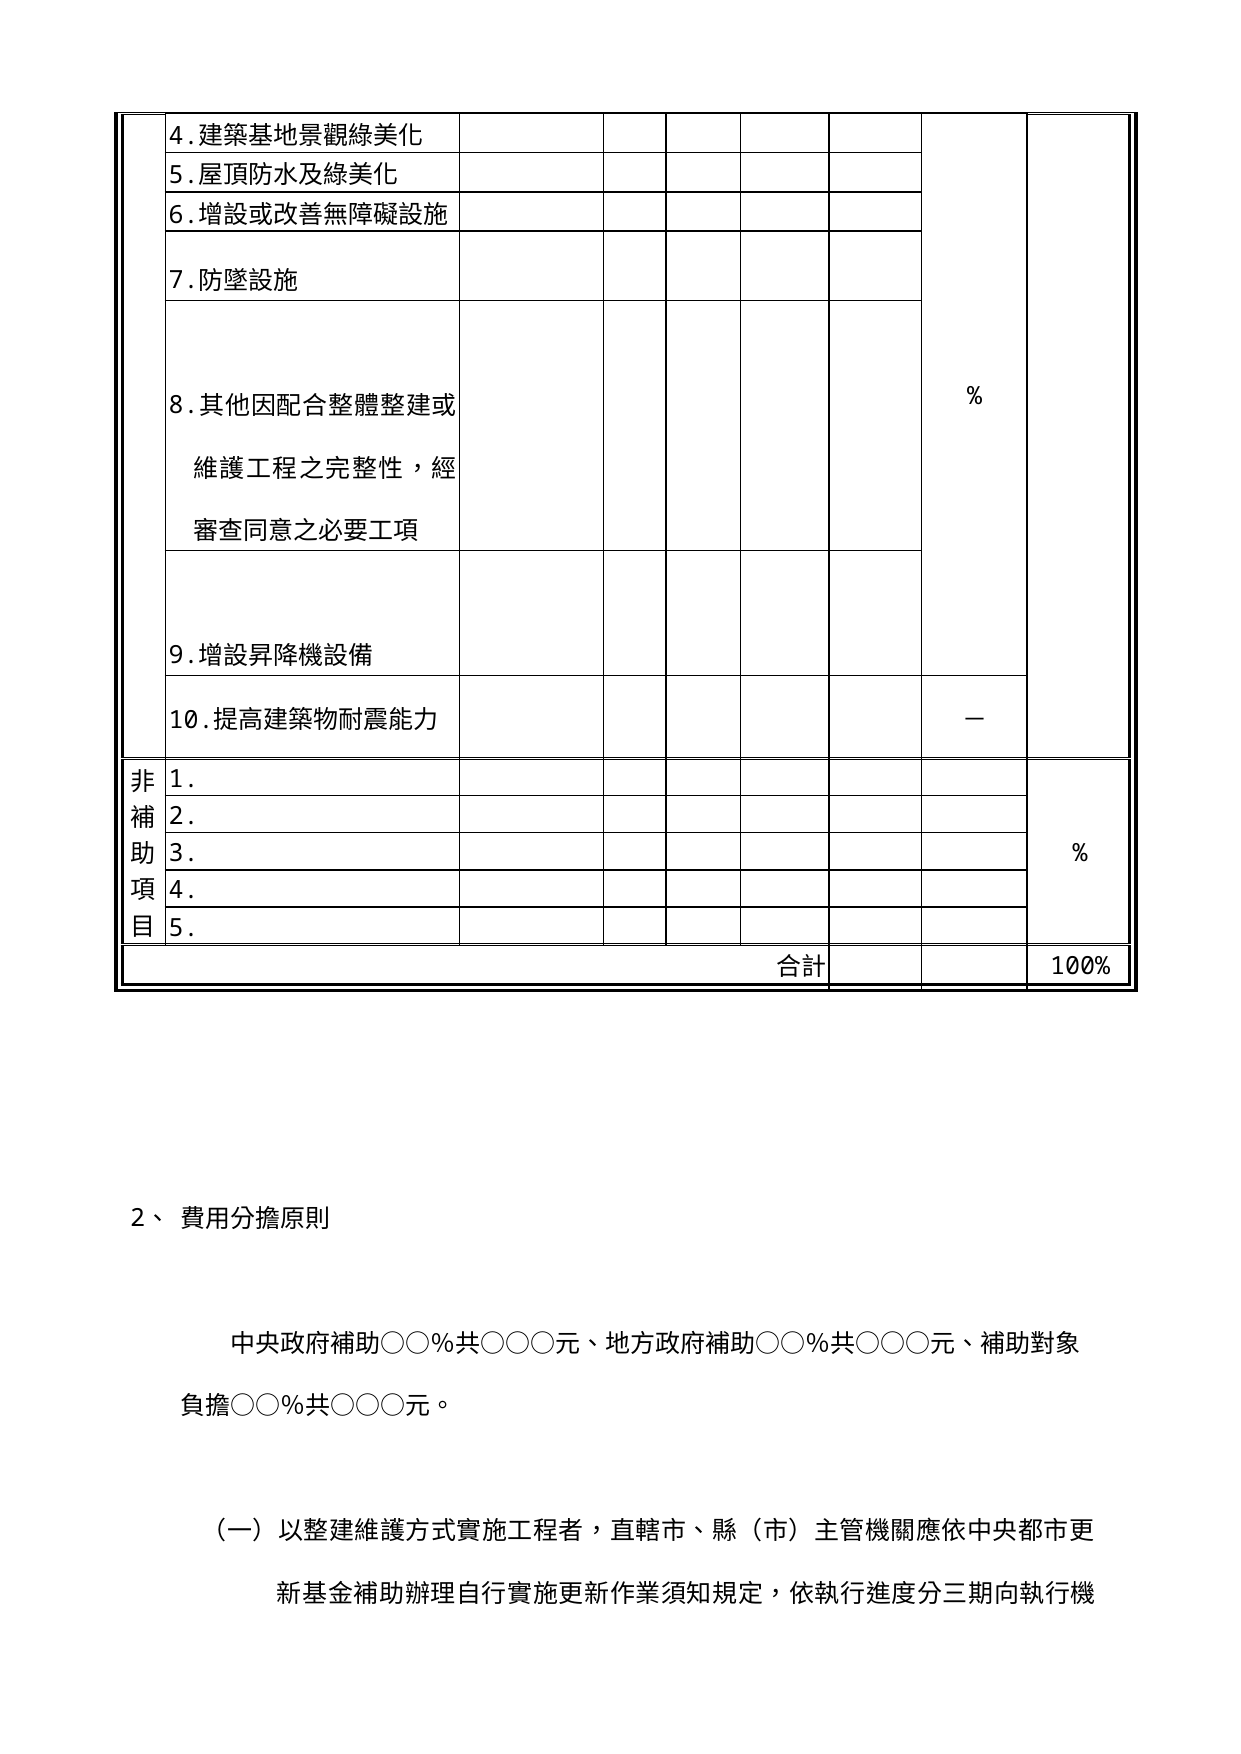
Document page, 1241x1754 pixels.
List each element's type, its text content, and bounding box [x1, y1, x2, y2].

table_cell [604, 301, 665, 550]
table_cell [830, 946, 921, 983]
table_cell － [922, 676, 1026, 757]
table_cell [922, 871, 1026, 906]
table_cell [830, 760, 921, 794]
table_cell [604, 676, 665, 757]
table_cell [667, 153, 740, 191]
table_cell 100% [1028, 946, 1128, 983]
table_cell [667, 114, 740, 152]
table_cell 合計 [124, 946, 828, 983]
table_cell [922, 946, 1026, 983]
table_cell [830, 676, 921, 757]
table_cell [741, 232, 828, 300]
table_cell [667, 833, 740, 869]
table_cell [667, 908, 740, 943]
table_cell [667, 676, 740, 757]
table_cell 4. [166, 871, 459, 906]
table_cell [604, 153, 665, 191]
table_cell [741, 551, 828, 675]
table_cell [604, 193, 665, 230]
table_cell [460, 676, 603, 757]
table_cell [460, 760, 603, 794]
table_cell % [922, 114, 1026, 675]
table_cell [604, 760, 665, 794]
table_cell [830, 796, 921, 832]
table_cell [830, 833, 921, 869]
table_cell [922, 833, 1026, 869]
table_cell [741, 193, 828, 230]
table_cell [460, 232, 603, 300]
table_cell 10.提高建築物耐震能力 [166, 676, 459, 757]
table_cell [741, 676, 828, 757]
table_cell [460, 871, 603, 906]
table_cell 2. [166, 796, 459, 832]
table_cell [830, 114, 921, 152]
table_cell [667, 871, 740, 906]
table_cell [922, 796, 1026, 832]
table_cell 4.建築基地景觀綠美化 [166, 114, 459, 152]
text （一）以整建維護方式實施工程者，直轄市、縣（市）主管機關應依中央都市更新基金補助辦理自行實施更新作業須知規定，依執行進度分三期向執行機 [202, 1487, 1097, 1612]
table_cell 5. [166, 908, 459, 943]
table_cell [460, 833, 603, 869]
table_cell [667, 301, 740, 550]
table_cell [830, 153, 921, 191]
table_cell [604, 551, 665, 675]
table_cell [741, 153, 828, 191]
table_cell [830, 301, 921, 550]
table_cell [604, 908, 665, 943]
table_cell 7.防墜設施 [166, 232, 459, 300]
table_cell [604, 796, 665, 832]
table_cell [460, 796, 603, 832]
table_cell [667, 193, 740, 230]
table_cell 8.其他因配合整體整建或維護工程之完整性，經審查同意之必要工項 [166, 301, 459, 550]
table_cell [667, 551, 740, 675]
table_cell [460, 301, 603, 550]
table_cell 3. [166, 833, 459, 869]
table_cell [830, 193, 921, 230]
table_cell [604, 232, 665, 300]
table_cell [741, 114, 828, 152]
table_cell [741, 760, 828, 794]
table_cell 1. [166, 760, 459, 794]
table_cell [830, 551, 921, 675]
text 中央政府補助○○％共○○○元、地方政府補助○○％共○○○元、補助對象負擔○○％共○○○元。 [180, 1300, 1097, 1425]
table_cell [830, 908, 921, 943]
table_cell [741, 908, 828, 943]
list 費用分擔原則 [130, 1175, 1097, 1237]
table_cell 非 補 助 項 目 [124, 760, 165, 943]
table_cell [124, 115, 165, 757]
table_cell [460, 908, 603, 943]
table_cell [741, 301, 828, 550]
table_cell [604, 833, 665, 869]
table_cell 5.屋頂防水及綠美化 [166, 153, 459, 191]
table_cell [741, 796, 828, 832]
table_cell [460, 551, 603, 675]
table_cell [741, 833, 828, 869]
table_cell [460, 193, 603, 230]
table_cell [830, 232, 921, 300]
table_cell [667, 796, 740, 832]
table_cell [922, 760, 1026, 794]
table_cell [667, 760, 740, 794]
table_cell [922, 908, 1026, 943]
table_cell [604, 871, 665, 906]
table_cell 9.增設昇降機設備 [166, 551, 459, 675]
table_cell 6.增設或改善無障礙設施 [166, 193, 459, 230]
table_cell [830, 871, 921, 906]
table_cell % [1028, 760, 1128, 943]
table_cell [1028, 115, 1128, 757]
table_cell [460, 114, 603, 152]
table_cell [741, 871, 828, 906]
table_cell [667, 232, 740, 300]
table_cell [604, 114, 665, 152]
table_cell [460, 153, 603, 191]
